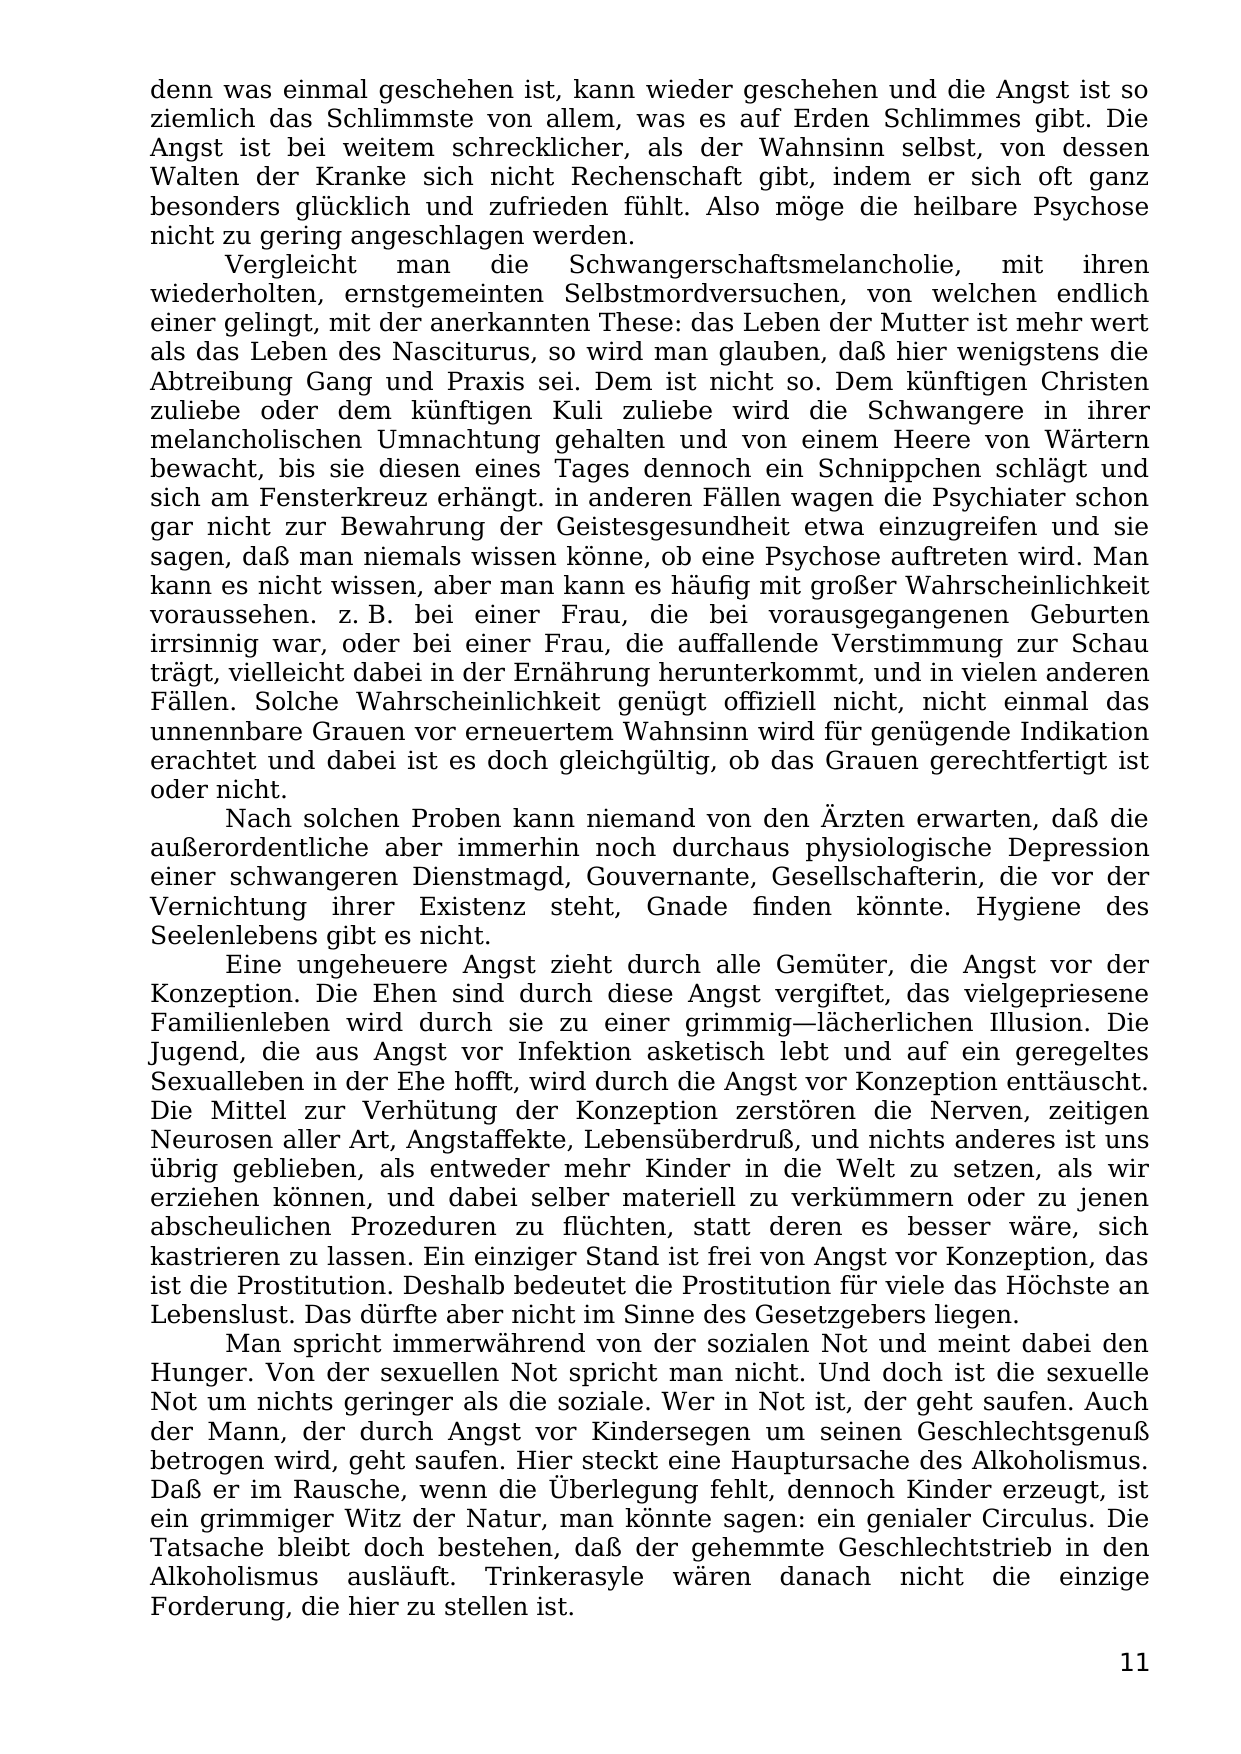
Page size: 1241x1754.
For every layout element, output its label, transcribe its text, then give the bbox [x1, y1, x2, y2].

text denn was einmal geschehen ist, kann wieder geschehen und die Angst ist so ziemlich das Schlimmste von allem, was es auf Erden Schlimmes gibt. Die Angst ist bei weitem schrecklicher, als der Wahnsinn selbst, von dessen Walten der Kranke sich nicht Rechenschaft gibt, indem er sich oft ganz besonders glücklich und zufrieden fühlt. Also möge die heilbare Psychose nicht zu gering angeschlagen werden. [150, 75, 1151, 250]
text Nach solchen Proben kann niemand von den Ärzten erwarten, daß die außerordentliche aber immerhin noch durchaus physiologische Depression einer schwangeren Dienstmagd, Gouvernante, Gesellschafterin, die vor der Vernichtung ihrer Existenz steht, Gnade finden könnte. Hygiene des Seelenlebens gibt es nicht. [150, 804, 1151, 950]
text Eine ungeheuere Angst zieht durch alle Gemüter, die Angst vor der Konzeption. Die Ehen sind durch diese Angst vergiftet, das vielgepriesene Familienleben wird durch sie zu einer grimmig—lächerlichen Illusion. Die Jugend, die aus Angst vor Infektion asketisch lebt und auf ein geregeltes Sexualleben in der Ehe hofft, wird durch die Angst vor Konzeption enttäuscht. Die Mittel zur Verhütung der Konzeption zerstören die Nerven, zeitigen Neurosen aller Art, Angstaffekte, Lebensüberdruß, und nichts anderes ist uns übrig geblieben, als entweder mehr Kinder in die Welt zu setzen, als wir erziehen können, und dabei selber materiell zu verkümmern oder zu jenen abscheulichen Prozeduren zu flüchten, statt deren es besser wäre, sich kastrieren zu lassen. Ein einziger Stand ist frei von Angst vor Konzeption, das ist die Prostitution. Deshalb bedeutet die Prostitution für viele das Höchste an Lebenslust. Das dürfte aber nicht im Sinne des Gesetzgebers liegen. [150, 950, 1151, 1329]
text Man spricht immerwährend von der sozialen Not und meint dabei den Hunger. Von der sexuellen Not spricht man nicht. Und doch ist die sexuelle Not um nichts geringer als die soziale. Wer in Not ist, der geht saufen. Auch der Mann, der durch Angst vor Kindersegen um seinen Geschlechtsgenuß betrogen wird, geht saufen. Hier steckt eine Hauptursache des Alkoholismus. Daß er im Rausche, wenn die Überlegung fehlt, dennoch Kinder erzeugt, ist ein grimmiger Witz der Natur, man könnte sagen: ein genialer Circulus. Die Tatsache bleibt doch bestehen, daß der gehemmte Geschlechtstrieb in den Alkoholismus ausläuft. Trinkerasyle wären danach nicht die einzige Forderung, die hier zu stellen ist. [150, 1329, 1151, 1621]
text Vergleicht man die Schwangerschaftsmelancholie, mit ihren wiederholten, ernstgemeinten Selbstmordversuchen, von welchen endlich einer gelingt, mit der anerkannten These: das Leben der Mutter ist mehr wert als das Leben des Nasciturus, so wird man glauben, daß hier wenigstens die Abtreibung Gang und Praxis sei. Dem ist nicht so. Dem künftigen Christen zuliebe oder dem künftigen Kuli zuliebe wird die Schwangere in ihrer melancholischen Umnachtung gehalten und von einem Heere von Wärtern bewacht, bis sie diesen eines Tages dennoch ein Schnippchen schlägt und sich am Fensterkreuz erhängt. in anderen Fällen wagen die Psychiater schon gar nicht zur Bewahrung der Geistesgesundheit etwa einzugreifen und sie sagen, daß man niemals wissen könne, ob eine Psychose auftreten wird. Man kann es nicht wissen, aber man kann es häufig mit großer Wahrscheinlichkeit voraussehen. z. B. bei einer Frau, die bei vorausgegangenen Geburten irrsinnig war, oder bei einer Frau, die auffallende Verstimmung zur Schau trägt, vielleicht dabei in der Ernährung herunterkommt, und in vielen anderen Fällen. Solche Wahrscheinlichkeit genügt offiziell nicht, nicht einmal das unnennbare Grauen vor erneuertem Wahnsinn wird für genügende Indikation erachtet und dabei ist es doch gleichgültig, ob das Grauen gerechtfertigt ist oder nicht. [150, 250, 1151, 804]
